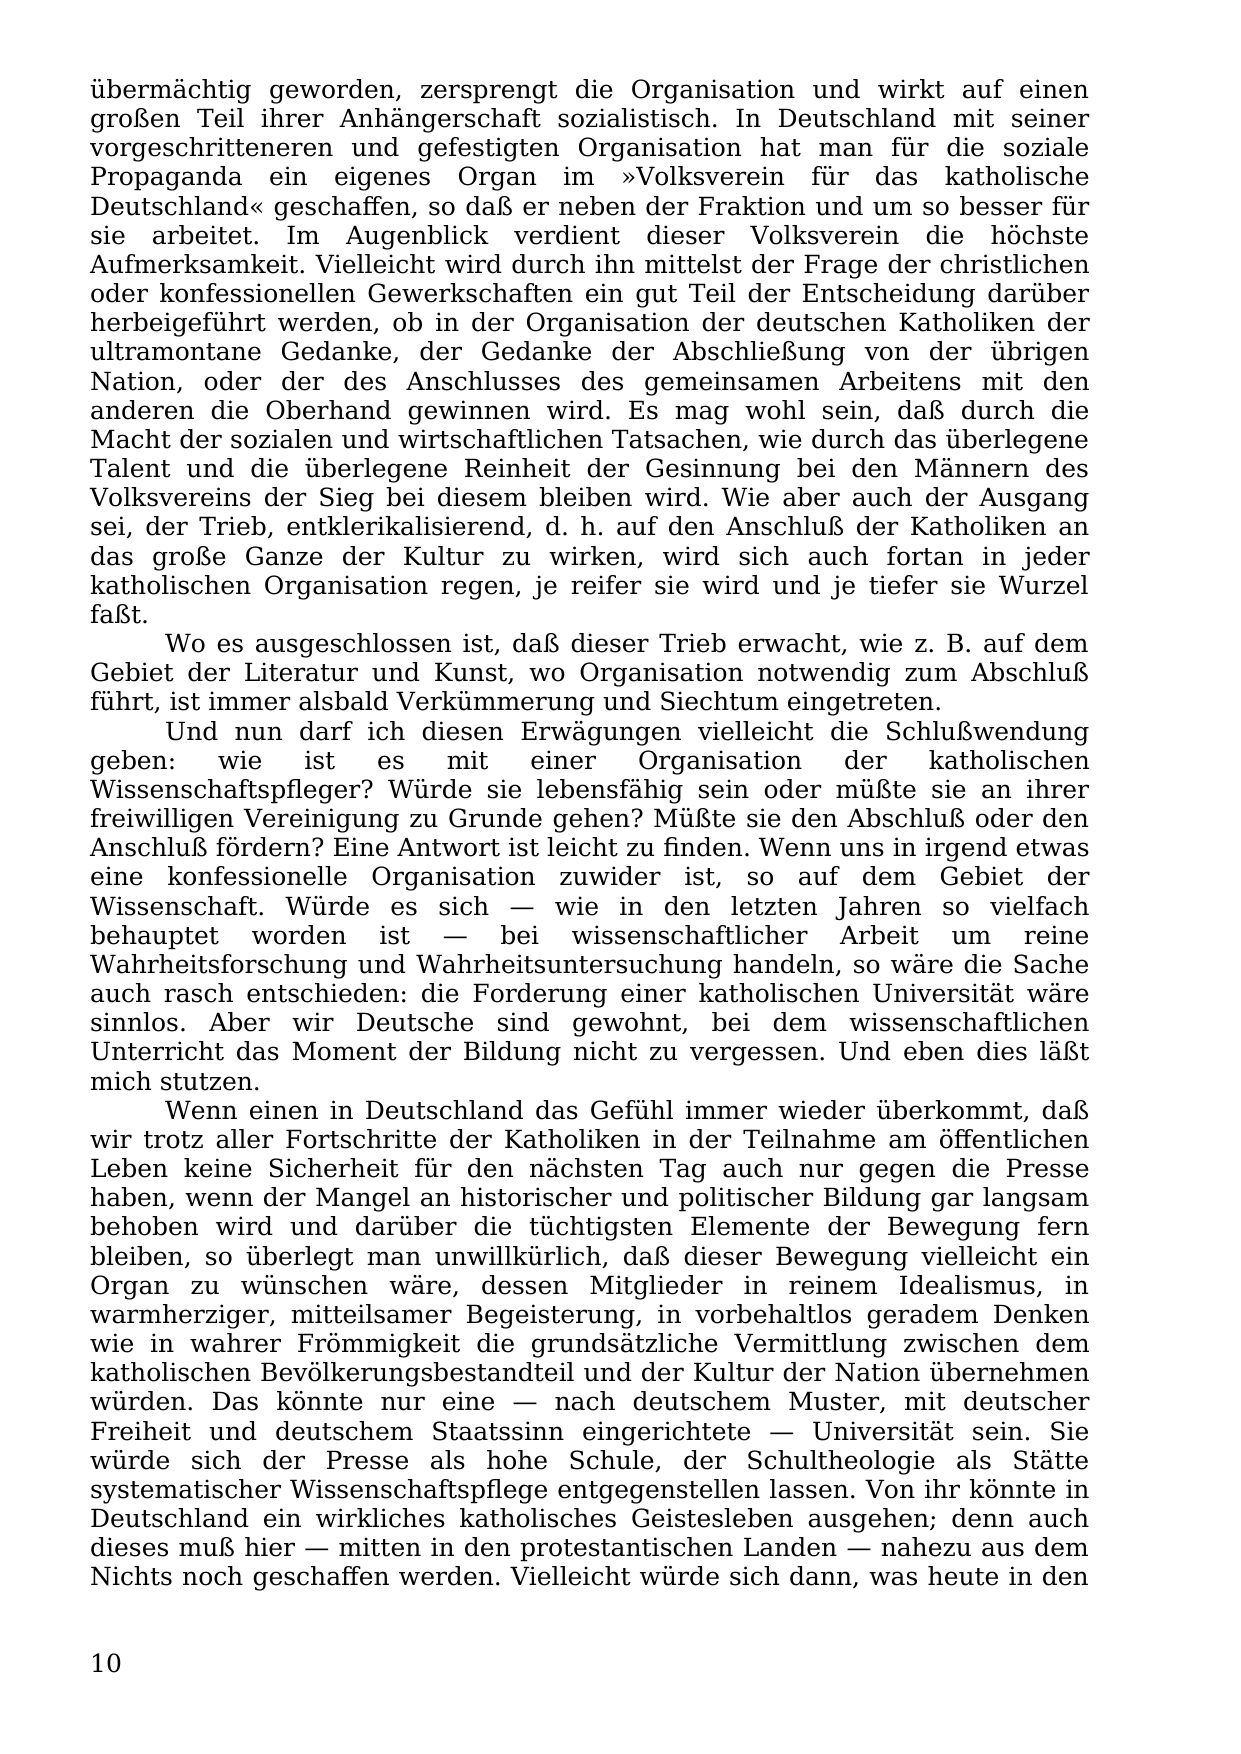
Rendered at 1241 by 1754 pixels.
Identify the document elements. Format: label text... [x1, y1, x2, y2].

text Und nun darf ich diesen Erwägungen vielleicht die Schlußwendung geben: wie ist es mit einer Organisation der katholischen Wissenschaftspfleger? Würde sie lebensfähig sein oder müßte sie an ihrer freiwilligen Vereinigung zu Grunde gehen? Müßte sie den Abschluß oder den Anschluß fördern? Eine Antwort ist leicht zu finden. Wenn uns in irgend etwas eine konfessionelle Organisation zuwider ist, so auf dem Gebiet der Wissenschaft. Würde es sich — wie in den letzten Jahren so vielfach behauptet worden ist — bei wissenschaftlicher Arbeit um reine Wahrheitsforschung und Wahrheitsuntersuchung handeln, so wäre die Sache auch rasch entschieden: die Forderung einer katholischen Universität wäre sinnlos. Aber wir Deutsche sind gewohnt, bei dem wissenschaftlichen Unterricht das Moment der Bildung nicht zu vergessen. Und eben dies läßt mich stutzen. [90, 717, 1091, 1096]
text übermächtig geworden, zersprengt die Organisation und wirkt auf einen großen Teil ihrer Anhängerschaft sozialistisch. In Deutschland mit seiner vorgeschritteneren und gefestigten Organisation hat man für die soziale Propaganda ein eigenes Organ im »Volksverein für das katholische Deutschland« geschaffen, so daß er neben der Fraktion und um so besser für sie arbeitet. Im Augenblick verdient dieser Volksverein die höchste Aufmerksamkeit. Vielleicht wird durch ihn mittelst der Frage der christlichen oder konfessionellen Gewerkschaften ein gut Teil der Entscheidung darüber herbeigeführt werden, ob in der Organisation der deutschen Katholiken der ultramontane Gedanke, der Gedanke der Abschließung von der übrigen Nation, oder der des Anschlusses des gemeinsamen Arbeitens mit den anderen die Oberhand gewinnen wird. Es mag wohl sein, daß durch die Macht der sozialen und wirtschaftlichen Tatsachen, wie durch das überlegene Talent und die überlegene Reinheit der Gesinnung bei den Männern des Volksvereins der Sieg bei diesem bleiben wird. Wie aber auch der Ausgang sei, der Trieb, entklerikalisierend, d. h. auf den Anschluß der Katholiken an das große Ganze der Kultur zu wirken, wird sich auch fortan in jeder katholischen Organisation regen, je reifer sie wird und je tiefer sie Wurzel faßt. [90, 75, 1091, 629]
text Wo es ausgeschlossen ist, daß dieser Trieb erwacht, wie z. B. auf dem Gebiet der Literatur und Kunst, wo Organisation notwendig zum Abschluß führt, ist immer alsbald Verkümmerung und Siechtum eingetreten. [90, 629, 1091, 717]
text Wenn einen in Deutschland das Gefühl immer wieder überkommt, daß wir trotz aller Fortschritte der Katholiken in der Teilnahme am öffentlichen Leben keine Sicherheit für den nächsten Tag auch nur gegen die Presse haben, wenn der Mangel an historischer und politischer Bildung gar langsam behoben wird und darüber die tüchtigsten Elemente der Bewegung fern bleiben, so überlegt man unwillkürlich, daß dieser Bewegung vielleicht ein Organ zu wünschen wäre, dessen Mitglieder in reinem Idealismus, in warmherziger, mitteilsamer Begeisterung, in vorbehaltlos geradem Denken wie in wahrer Frömmigkeit die grundsätzliche Vermittlung zwischen dem katholischen Bevölkerungsbestandteil und der Kultur der Nation übernehmen würden. Das könnte nur eine — nach deutschem Muster, mit deutscher Freiheit und deutschem Staatssinn eingerichtete — Universität sein. Sie würde sich der Presse als hohe Schule, der Schultheologie als Stätte systematischer Wissenschaftspflege entgegenstellen lassen. Von ihr könnte in Deutschland ein wirkliches katholisches Geistesleben ausgehen; denn auch dieses muß hier — mitten in den protestantischen Landen — nahezu aus dem Nichts noch geschaffen werden. Vielleicht würde sich dann, was heute in den [90, 1096, 1091, 1592]
